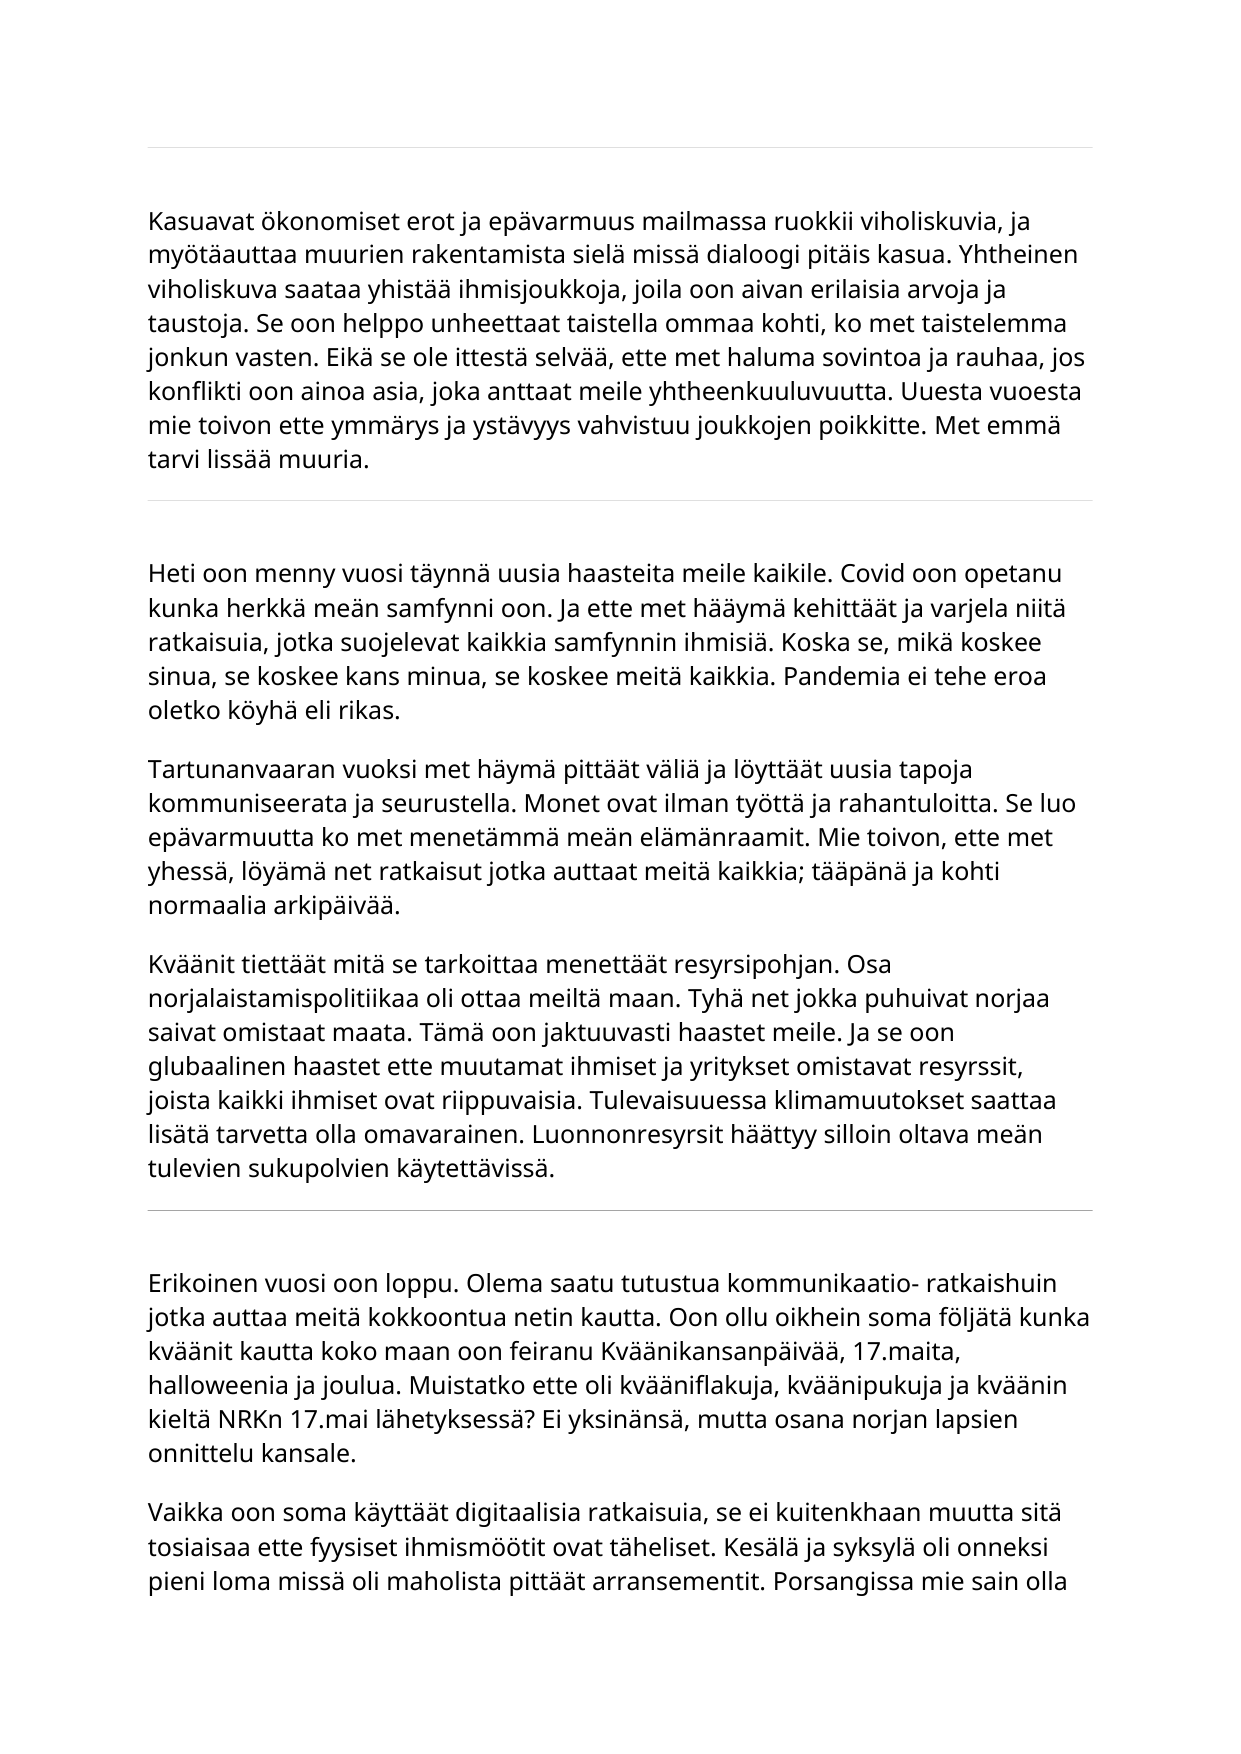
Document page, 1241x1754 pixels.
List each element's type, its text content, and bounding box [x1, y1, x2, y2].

text Vaikka oon soma käyttäät digitaalisia ratkaisuia, se ei kuitenkhaan muutta sitä tosiaisaa ette fyysiset ihmismöötit ovat täheliset. Kesälä ja syksylä oli onneksi pieni loma missä oli maholista pittäät arransementit. Porsangissa mie sain olla [148, 1495, 1093, 1597]
text Tartunanvaaran vuoksi met häymä pittäät väliä ja löyttäät uusia tapoja kommuniseerata ja seurustella. Monet ovat ilman työttä ja rahantuloitta. Se luo epävarmuutta ko met menetämmä meän elämänraamit. Mie toivon, ette met yhessä, löyämä net ratkaisut jotka auttaat meitä kaikkia; tääpänä ja kohti normaalia arkipäivää. [148, 751, 1093, 922]
text Erikoinen vuosi oon loppu. Olema saatu tutustua kommunikaatio- ratkaishuin jotka auttaa meitä kokkoontua netin kautta. Oon ollu oikhein soma följätä kunka kväänit kautta koko maan oon feiranu Kväänikansanpäivää, 17.maita, halloweenia ja joulua. Muistatko ette oli kvääniflakuja, kväänipukuja ja kväänin kieltä NRKn 17.mai lähetyksessä? Ei yksinänsä, mutta osana norjan lapsien onnittelu kansale. [148, 1266, 1093, 1470]
text Kasuavat ökonomiset erot ja epävarmuus mailmassa ruokkii viholiskuvia, ja myötäauttaa muurien rakentamista sielä missä dialoogi pitäis kasua. Yhtheinen viholiskuva saataa yhistää ihmisjoukkoja, joila oon aivan erilaisia arvoja ja taustoja. Se oon helppo unheettaat taistella ommaa kohti, ko met taistelemma jonkun vasten. Eikä se ole ittestä selvää, ette met haluma sovintoa ja rauhaa, jos konflikti oon ainoa asia, joka anttaat meile yhtheenkuuluvuutta. Uuesta vuoesta mie toivon ette ymmärys ja ystävyys vahvistuu joukkojen poikkitte. Met emmä tarvi lissää muuria. [148, 203, 1093, 476]
text Heti oon menny vuosi täynnä uusia haasteita meile kaikile. Covid oon opetanu kunka herkkä meän samfynni oon. Ja ette met hääymä kehittäät ja varjela niitä ratkaisuia, jotka suojelevat kaikkia samfynnin ihmisiä. Koska se, mikä koskee sinua, se koskee kans minua, se koskee meitä kaikkia. Pandemia ei tehe eroa oletko köyhä eli rikas. [148, 556, 1093, 726]
text Kväänit tiettäät mitä se tarkoittaa menettäät resyrsipohjan. Osa norjalaistamispolitiikaa oli ottaa meiltä maan. Tyhä net jokka puhuivat norjaa saivat omistaat maata. Tämä oon jaktuuvasti haastet meile. Ja se oon glubaalinen haastet ette muutamat ihmiset ja yritykset omistavat resyrssit, joista kaikki ihmiset ovat riippuvaisia. Tulevaisuuessa klimamuutokset saattaa lisätä tarvetta olla omavarainen. Luonnonresyrsit häättyy silloin oltava meän tulevien sukupolvien käytettävissä. [148, 947, 1093, 1185]
